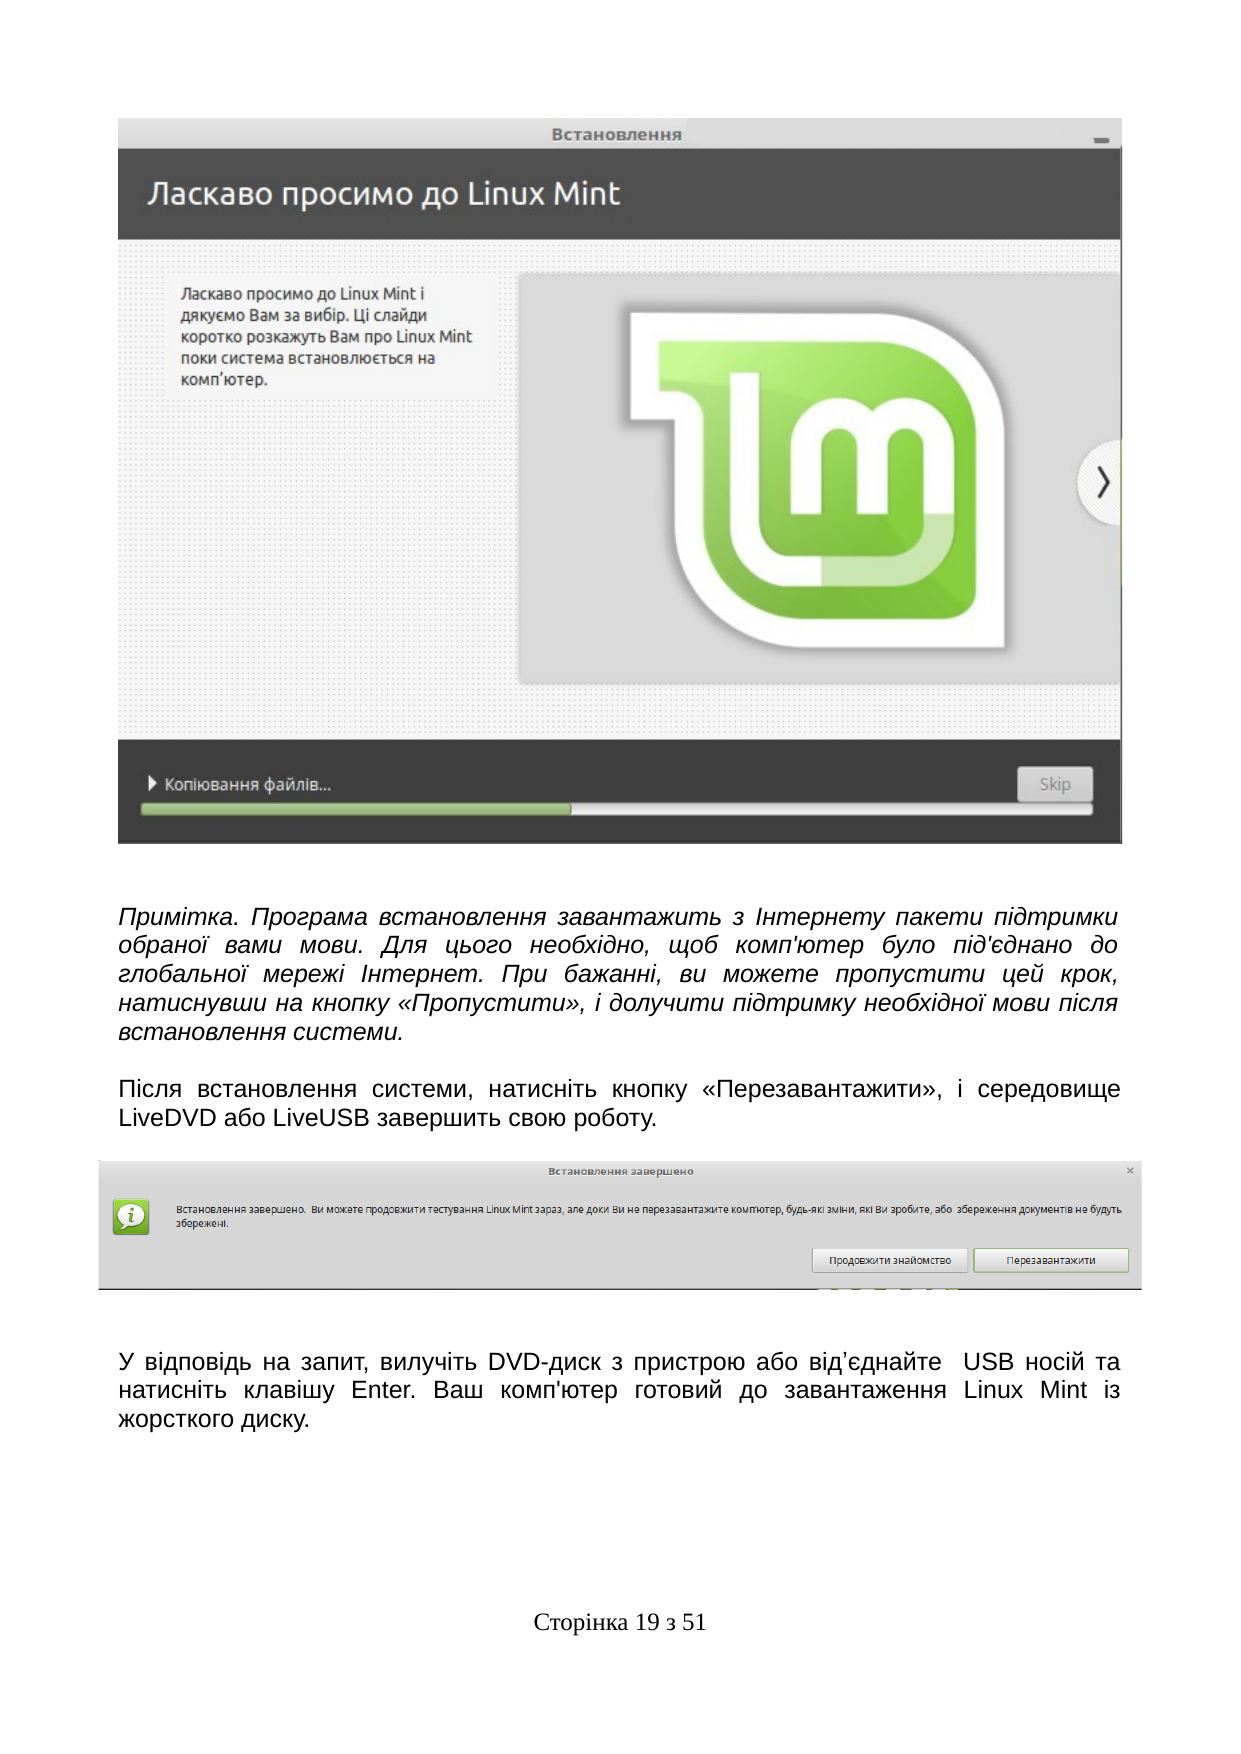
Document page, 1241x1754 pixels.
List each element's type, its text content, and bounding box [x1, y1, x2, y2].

picture [98, 1160, 1142, 1290]
picture [118, 118, 1123, 844]
text У відповідь на запит, вилучіть DVD-диск з пристрою або відʼєднайте USB носій та натисніть клавішу Enter. Ваш комп'ютер готовий до завантаження Linux Mint із жорсткого диску. [118, 1347, 1122, 1433]
text Примітка. Програма встановлення завантажить з Інтернету пакети підтримки обраної вами мови. Для цього необхідно, щоб комп'ютер було під'єднано до глобальної мережі Інтернет. При бажанні, ви можете пропустити цей крок, натиснувши на кнопку «Пропустити», і долучити підтримку необхідної мови після встановлення системи. [118, 901, 1122, 1045]
text Після встановлення системи, натисніть кнопку «Перезавантажити», і середовище LiveDVD або LiveUSB завершить свою роботу. [118, 1074, 1122, 1131]
